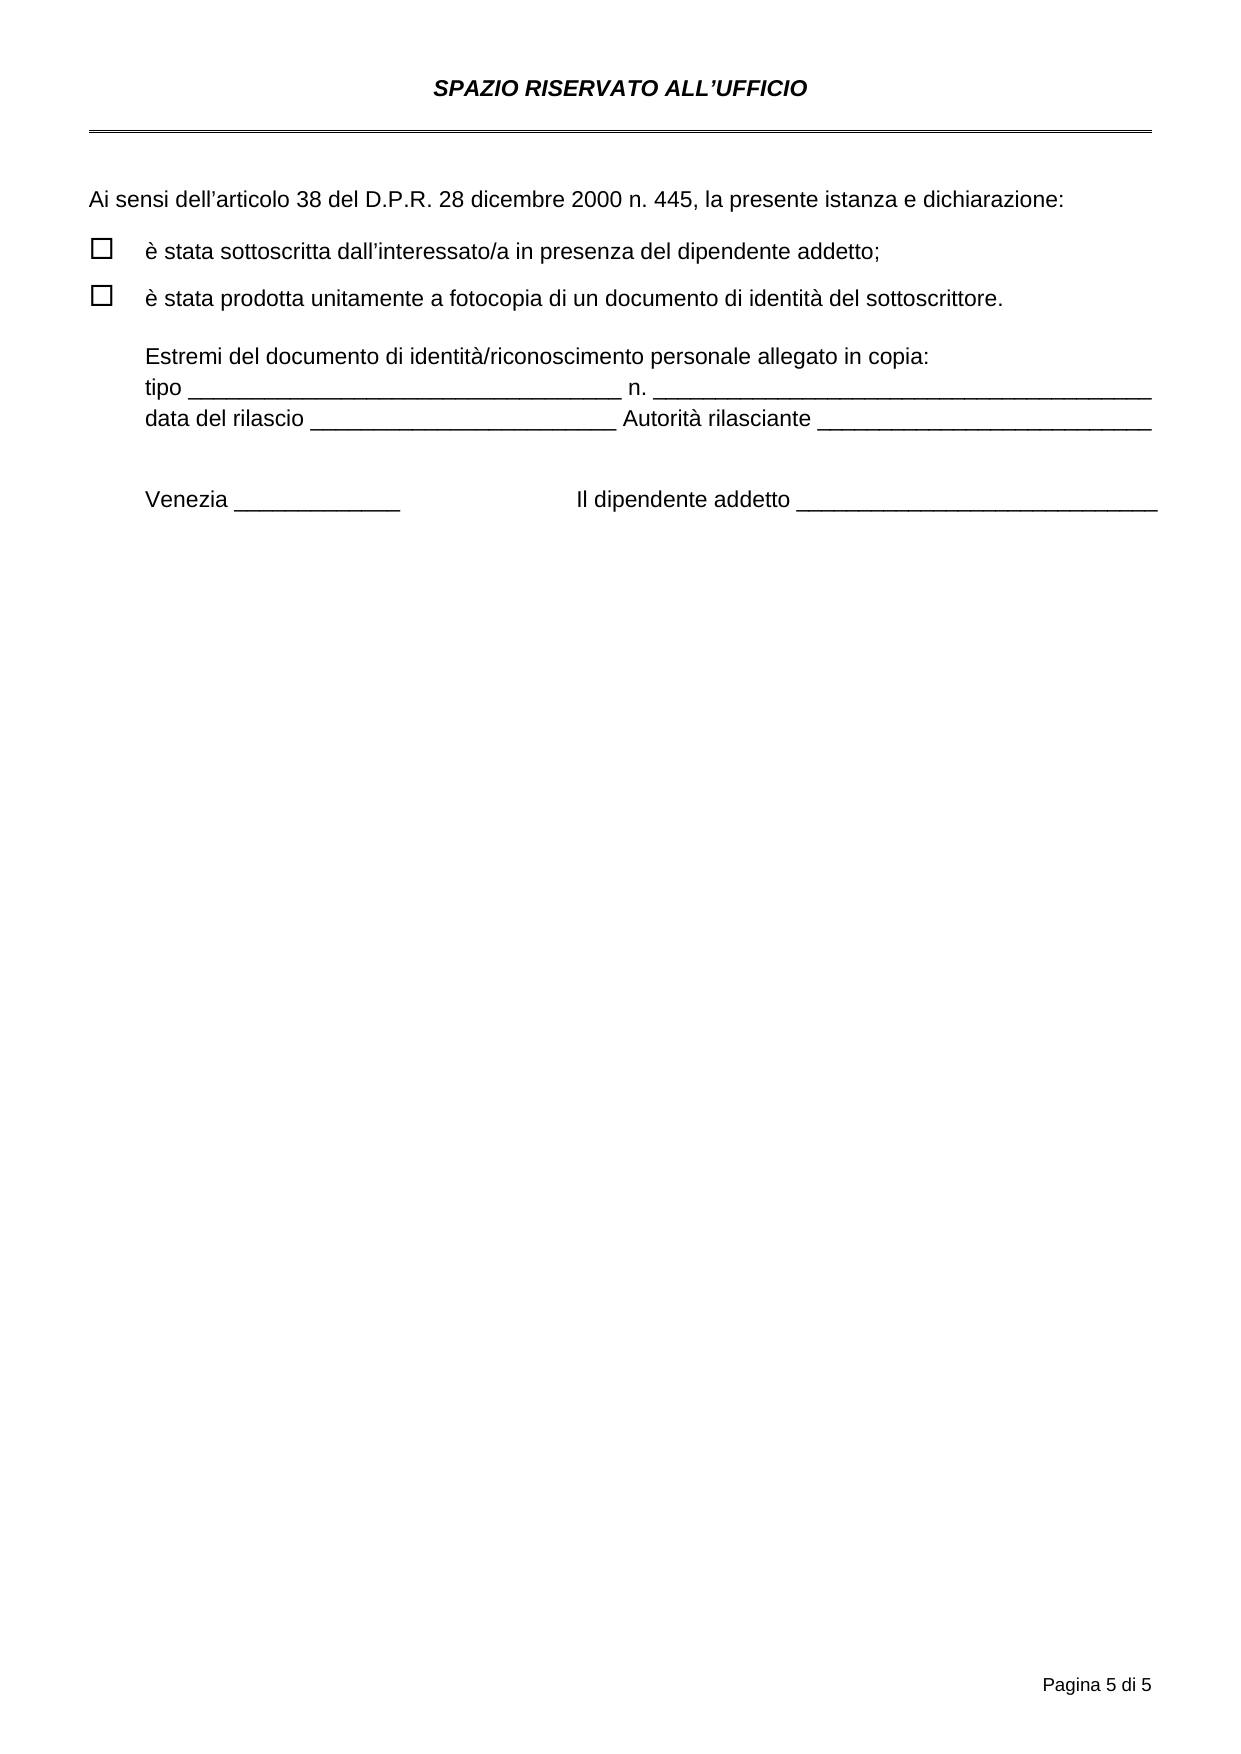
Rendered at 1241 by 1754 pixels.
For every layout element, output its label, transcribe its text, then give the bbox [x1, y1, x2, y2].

text Ai sensi dell’articolo 38 del D.P.R. 28 dicembre 2000 n. 445, la presente istanza e dichiarazione: [89, 186, 1152, 212]
text Venezia _____________ Il dipendente addetto [89, 486, 1152, 512]
text tipo __________________________________ n. [145, 371, 1152, 402]
list è stata prodotta unitamente a fotocopia di un documento di identità del sottoscrittore. [89, 285, 1152, 313]
text data del rilascio ________________________ Autorità rilasciante [145, 402, 1152, 433]
text Estremi del documento di identità/riconoscimento personale allegato in copia: [145, 339, 1152, 371]
list è stata sottoscritta dall’interessato/a in presenza del dipendente addetto; [89, 238, 1152, 266]
text SPAZIO RISERVATO ALL’UFFICIO [89, 75, 1152, 101]
